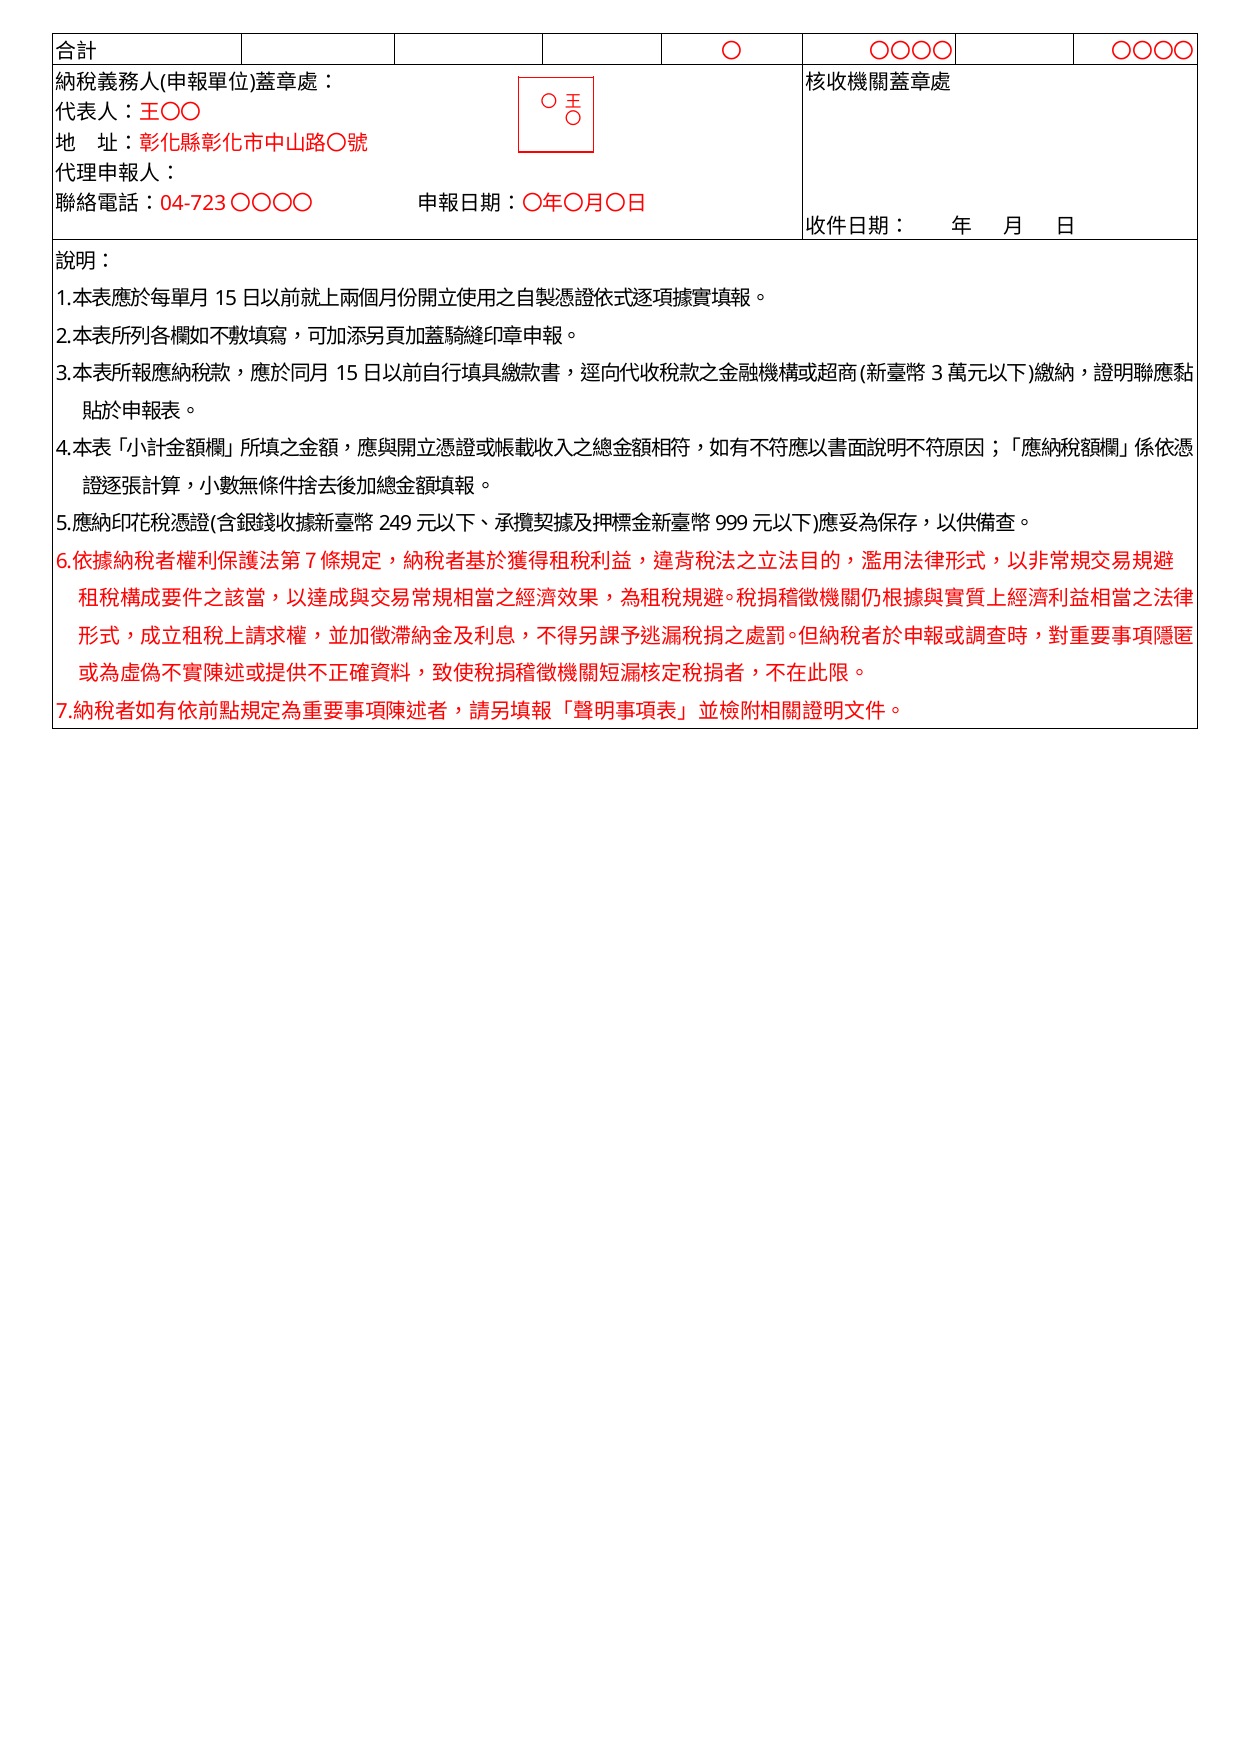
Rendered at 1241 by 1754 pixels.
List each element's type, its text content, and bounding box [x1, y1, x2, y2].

table_cell 核收機關蓋章處 收件日期： 年 月 日 [803, 65, 1197, 239]
table_cell [543, 34, 661, 64]
table_cell 〇〇〇〇 [803, 34, 955, 64]
table_cell [956, 34, 1073, 64]
table_cell [242, 34, 394, 64]
table_cell 〇〇〇〇 [1074, 34, 1197, 64]
table_cell 納稅義務人(申報單位)蓋章處： 代表人：王〇〇 地 址：彰化縣彰化市中山路〇號 代理申報人： 聯絡電話：04-723〇〇〇〇 申報日期：〇年〇月〇日 [53, 65, 802, 239]
table_cell 〇 [662, 34, 802, 64]
table_cell 說明： 1.本表應於每單月15日以前就上兩個月份開立使用之自製憑證依式逐項據實填報。 2.本表所列各欄如不敷填寫，可加添另頁加蓋騎縫印章申報。 3.本表所報應納稅款，應於同月15日以前自行填具繳款書，逕向代收稅款之金融機構或超商(新臺幣3萬元以下)繳納，證明聯應黏貼於申報表。 4.本表「小計金額欄」所填之金額，應與開立憑證或帳載收入之總金額相符，如有不符應以書面說明不符原因；「應納稅額欄」係依憑證逐張計算，小數無條件捨去後加總金額填報。 5.應納印花稅憑證(含銀錢收據新臺幣249元以下、承攬契據及押標金新臺幣999元以下)應妥為保存，以供備查。 6.依據納稅者權利保護法第7條規定，納稅者基於獲得租稅利益，違背稅法之立法目的，濫用法律形式，以非常規交易規避租稅構成要件之該當，以達成與交易常規相當之經濟效果，為租稅規避。稅捐稽徵機關仍根據與實質上經濟利益相當之法律形式，成立租稅上請求權，並加徵滯納金及利息，不得另課予逃漏稅捐之處罰。但納稅者於申報或調查時，對重要事項隱匿或為虛偽不實陳述或提供不正確資料，致使稅捐稽徵機關短漏核定稅捐者，不在此限。 7.納稅者如有依前點規定為重要事項陳述者，請另填報「聲明事項表」並檢附相關證明文件。 [53, 240, 1197, 728]
table_cell [395, 34, 542, 64]
table_cell 合計 [53, 34, 241, 64]
